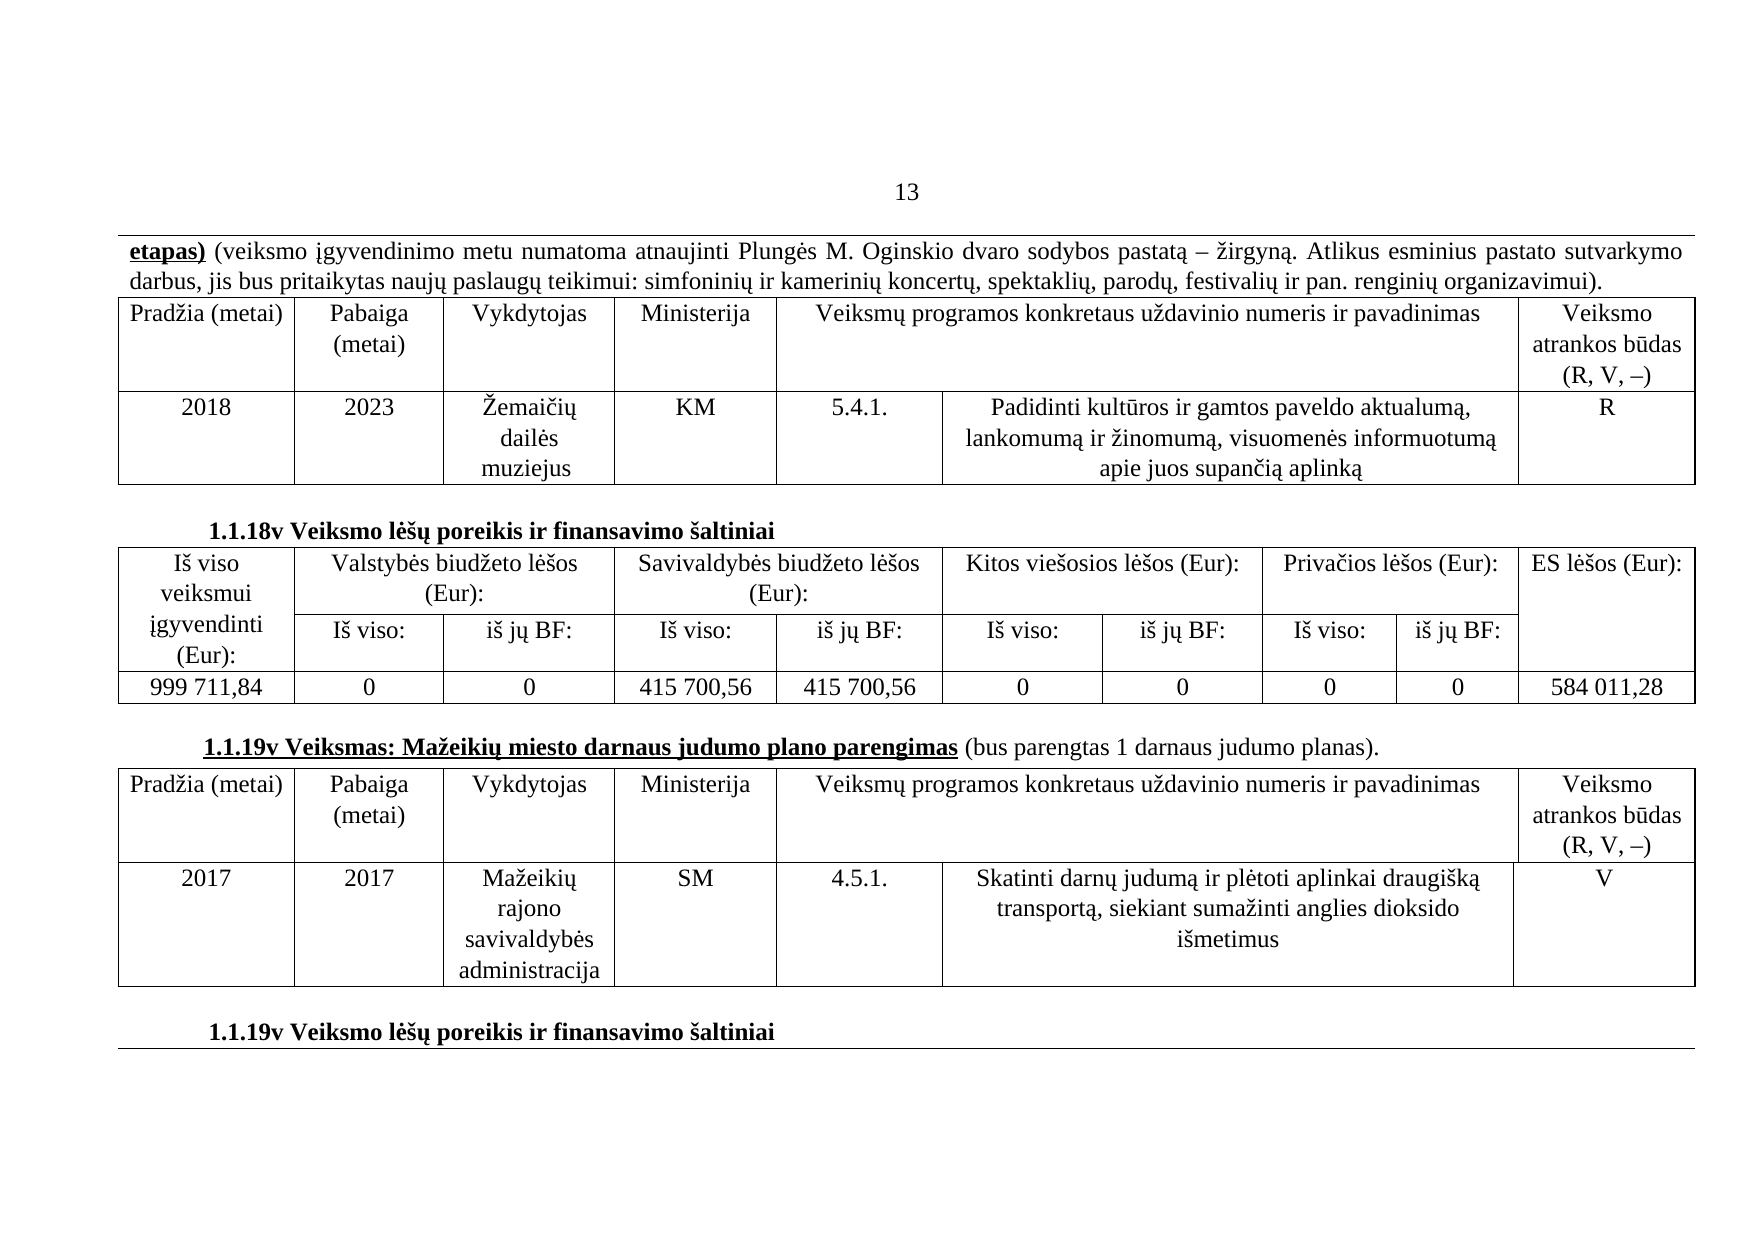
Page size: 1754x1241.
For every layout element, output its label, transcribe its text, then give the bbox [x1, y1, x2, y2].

table_cell ES lėšos (Eur): [1519, 548, 1694, 671]
table_cell Veiksmo atrankos būdas (R, V, –) [1519, 769, 1694, 862]
table_cell Valstybės biudžeto lėšos (Eur): [295, 548, 614, 614]
table_cell Pabaiga (metai) [295, 298, 443, 391]
table_cell 2017 [295, 863, 443, 986]
table_cell Iš viso veiksmui įgyvendinti (Eur): [119, 548, 294, 671]
table_cell Veiksmų programos konkretaus uždavinio numeris ir pavadinimas [777, 769, 1518, 862]
table_cell 584 011,28 [1519, 672, 1694, 702]
table_cell 0 [1397, 672, 1518, 702]
table_cell Pradžia (metai) [119, 769, 294, 862]
table_cell Iš viso: [295, 615, 443, 671]
table_cell Žemaičių dailės muziejus [444, 392, 614, 484]
table_cell iš jų BF: [1103, 615, 1262, 671]
table_cell 0 [943, 672, 1102, 702]
table_cell 0 [1103, 672, 1262, 702]
table_cell Pabaiga (metai) [295, 769, 443, 862]
table_cell Padidinti kultūros ir gamtos paveldo aktualumą, lankomumą ir žinomumą, visuomenės informuotumą apie juos supančią aplinką [943, 392, 1518, 484]
table_cell Savivaldybės biudžeto lėšos (Eur): [615, 548, 942, 614]
table_cell iš jų BF: [1397, 615, 1518, 671]
table_cell KM [615, 392, 776, 484]
table_cell 999 711,84 [119, 672, 294, 702]
table_cell Privačios lėšos (Eur): [1263, 548, 1518, 614]
table_cell V [1514, 863, 1694, 986]
table_cell Veiksmų programos konkretaus uždavinio numeris ir pavadinimas [777, 298, 1518, 391]
table_cell Vykdytojas [444, 769, 614, 862]
table_cell Ministerija [615, 298, 776, 391]
table_cell 4.5.1. [777, 863, 942, 986]
table_cell R [1519, 392, 1694, 484]
table_cell Veiksmo atrankos būdas (R, V, –) [1519, 298, 1694, 391]
table_cell SM [615, 863, 776, 986]
table_cell 2023 [295, 392, 443, 484]
table_cell Iš viso: [1263, 615, 1396, 671]
table_cell Iš viso: [615, 615, 776, 671]
table_cell 415 700,56 [777, 672, 942, 702]
table_cell Mažeikių rajono savivaldybės administracija [444, 863, 614, 986]
table_cell Vykdytojas [444, 298, 614, 391]
table_cell 2018 [119, 392, 294, 484]
table_cell iš jų BF: [444, 615, 614, 671]
table_cell 0 [295, 672, 443, 702]
table_cell 1.1.18v Veiksmo lėšų poreikis ir finansavimo šaltiniai [118, 485, 1695, 547]
table_cell iš jų BF: [777, 615, 942, 671]
table_cell Kitos viešosios lėšos (Eur): [943, 548, 1262, 614]
table_cell 2017 [119, 863, 294, 986]
table_cell Skatinti darnų judumą ir plėtoti aplinkai draugišką transportą, siekiant sumažinti anglies dioksido išmetimus [943, 863, 1513, 986]
table_cell 1.1.19v Veiksmas: Mažeikių miesto darnaus judumo plano parengimas (bus parengtas 1 darnaus judumo planas). [118, 704, 1695, 768]
table_cell 5.4.1. [777, 392, 942, 484]
table_cell etapas) (veiksmo įgyvendinimo metu numatoma atnaujinti Plungės M. Oginskio dvaro sodybos pastatą – žirgyną. Atlikus esminius pastato sutvarkymo darbus, jis bus pritaikytas naujų paslaugų teikimui: simfoninių ir kamerinių koncertų, spektaklių, parodų, festivalių ir pan. renginių organizavimui). [118, 236, 1695, 297]
table_cell Iš viso: [943, 615, 1102, 671]
table_cell 415 700,56 [615, 672, 776, 702]
table_cell Ministerija [615, 769, 776, 862]
table_cell Pradžia (metai) [119, 298, 294, 391]
table_cell 1.1.19v Veiksmo lėšų poreikis ir finansavimo šaltiniai [118, 987, 1695, 1048]
table_cell 0 [1263, 672, 1396, 702]
table_cell 0 [444, 672, 614, 702]
